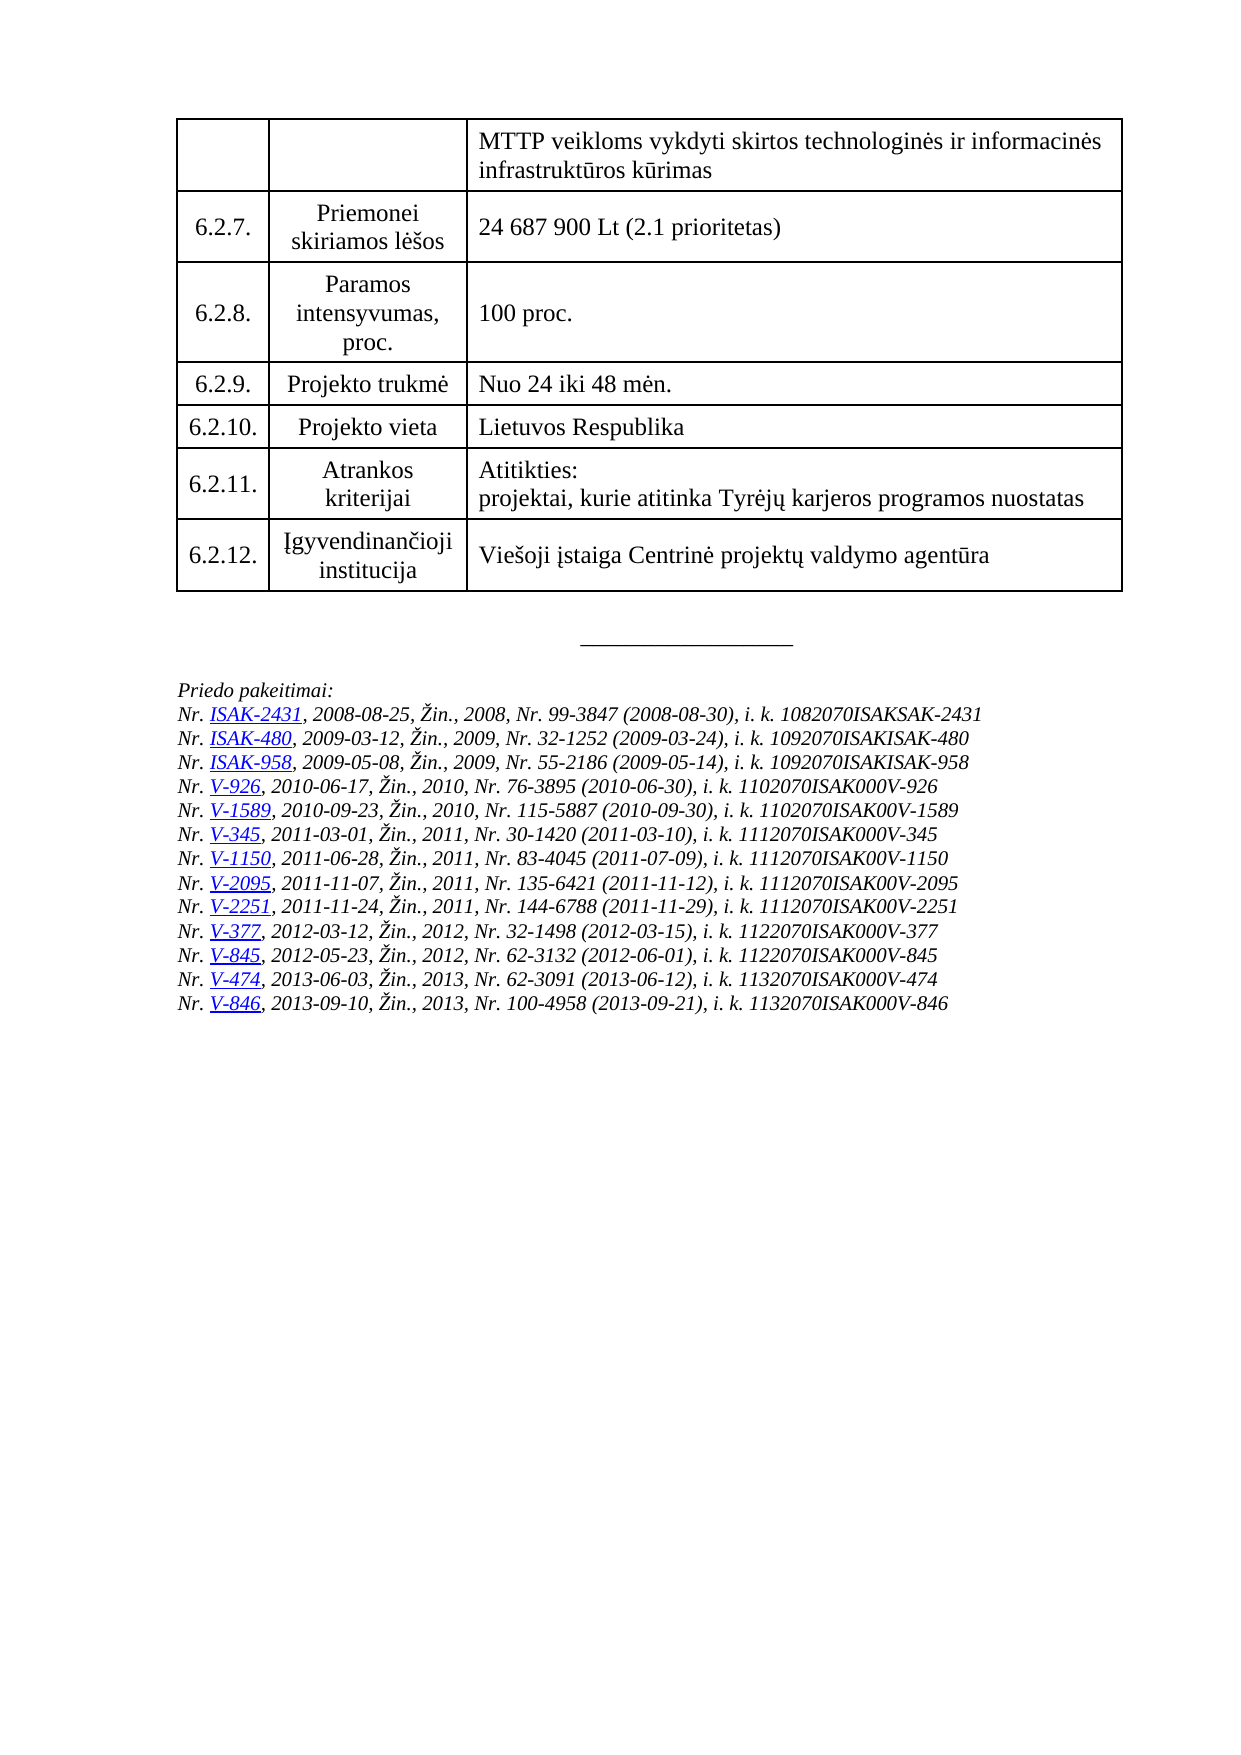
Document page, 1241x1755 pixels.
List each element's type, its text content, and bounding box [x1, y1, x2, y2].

text Priedo pakeitimai: [177, 678, 1196, 702]
text Nr. V-926, 2010-06-17, Žin., 2010, Nr. 76-3895 (2010-06-30), i. k. 1102070ISAK000V-926 [177, 774, 1196, 798]
table_cell Lietuvos Respublika [468, 406, 1121, 447]
text Nr. V-1589, 2010-09-23, Žin., 2010, Nr. 115-5887 (2010-09-30), i. k. 1102070ISAK00V-1589 [177, 798, 1196, 822]
table_cell 6.2.10. [178, 406, 268, 447]
table_cell Atitikties: projektai, kurie atitinka Tyrėjų karjeros programos nuostatas [468, 449, 1121, 518]
text Nr. V-2095, 2011-11-07, Žin., 2011, Nr. 135-6421 (2011-11-12), i. k. 1112070ISAK00V-2095 [177, 870, 1196, 894]
text Nr. V-845, 2012-05-23, Žin., 2012, Nr. 62-3132 (2012-06-01), i. k. 1122070ISAK000V-845 [177, 943, 1196, 967]
text Nr. V-846, 2013-09-10, Žin., 2013, Nr. 100-4958 (2013-09-21), i. k. 1132070ISAK000V-846 [177, 991, 1196, 1015]
table_cell 6.2.8. [178, 263, 268, 361]
table_cell Paramos intensyvumas, proc. [270, 263, 466, 361]
text Nr. V-1150, 2011-06-28, Žin., 2011, Nr. 83-4045 (2011-07-09), i. k. 1112070ISAK00V-1150 [177, 846, 1196, 870]
table_cell 6.2.12. [178, 520, 268, 589]
table_cell [270, 120, 466, 189]
table_cell Įgyvendinančioji institucija [270, 520, 466, 589]
table_cell Atrankos kriterijai [270, 449, 466, 518]
table_cell 6.2.7. [178, 192, 268, 261]
text Nr. ISAK-958, 2009-05-08, Žin., 2009, Nr. 55-2186 (2009-05-14), i. k. 1092070ISAKISAK-958 [177, 750, 1196, 774]
table_cell Nuo 24 iki 48 mėn. [468, 363, 1121, 404]
text _________________ [177, 620, 1196, 649]
table_cell 24 687 900 Lt (2.1 prioritetas) [468, 192, 1121, 261]
table_cell MTTP veikloms vykdyti skirtos technologinės ir informacinės infrastruktūros kūrimas [468, 120, 1121, 189]
table_cell 6.2.11. [178, 449, 268, 518]
text Nr. ISAK-480, 2009-03-12, Žin., 2009, Nr. 32-1252 (2009-03-24), i. k. 1092070ISAKISAK-480 [177, 726, 1196, 750]
table_cell Viešoji įstaiga Centrinė projektų valdymo agentūra [468, 520, 1121, 589]
text Nr. V-474, 2013-06-03, Žin., 2013, Nr. 62-3091 (2013-06-12), i. k. 1132070ISAK000V-474 [177, 967, 1196, 991]
text Nr. V-345, 2011-03-01, Žin., 2011, Nr. 30-1420 (2011-03-10), i. k. 1112070ISAK000V-345 [177, 822, 1196, 846]
text Nr. V-2251, 2011-11-24, Žin., 2011, Nr. 144-6788 (2011-11-29), i. k. 1112070ISAK00V-2251 [177, 894, 1196, 918]
text Nr. ISAK-2431, 2008-08-25, Žin., 2008, Nr. 99-3847 (2008-08-30), i. k. 1082070ISAKSAK-2431 [177, 702, 1196, 726]
table_cell [178, 120, 268, 189]
text Nr. V-377, 2012-03-12, Žin., 2012, Nr. 32-1498 (2012-03-15), i. k. 1122070ISAK000V-377 [177, 918, 1196, 943]
table_cell Priemonei skiriamos lėšos [270, 192, 466, 261]
table_cell 100 proc. [468, 263, 1121, 361]
table_cell 6.2.9. [178, 363, 268, 404]
table_cell Projekto trukmė [270, 363, 466, 404]
table_cell Projekto vieta [270, 406, 466, 447]
